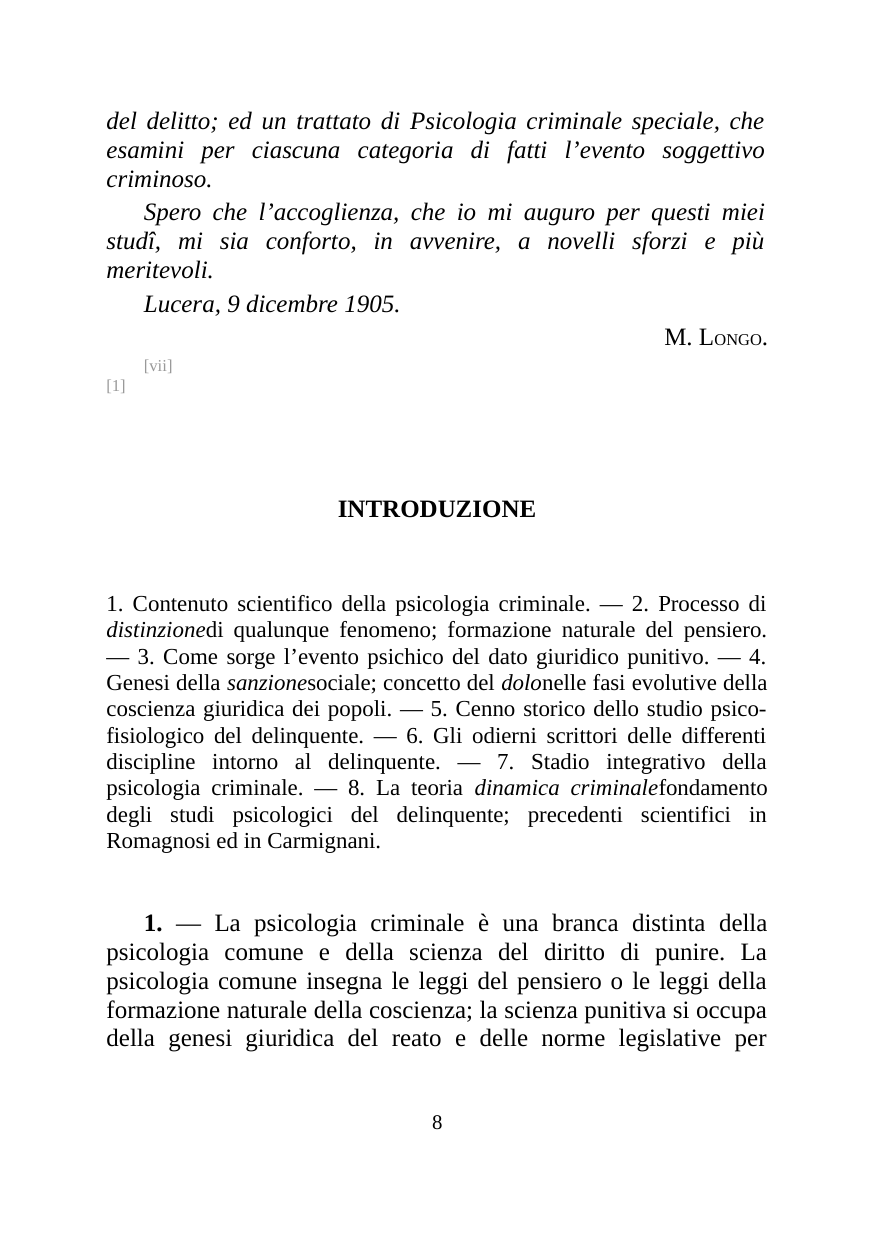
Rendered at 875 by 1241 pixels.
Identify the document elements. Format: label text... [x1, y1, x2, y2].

text [vii] [1] [106, 356, 768, 394]
text 1. ― La psicologia criminale è una branca distinta della psicologia comune e della scienza del diritto di punire. La psicologia comune insegna le leggi del pensiero o le leggi della formazione naturale della coscienza; la scienza punitiva si occupa della genesi giuridica del reato e delle norme legislative per [106, 908, 768, 1052]
text Lucera, 9 dicembre 1905. [106, 289, 768, 317]
text 1. Contenuto scientifico della psicologia criminale. ― 2. Processo di distinzionedi qualunque fenomeno; formazione naturale del pensiero. ― 3. Come sorge l’evento psichico del dato giuridico punitivo. ― 4. Genesi della sanzionesociale; concetto del dolonelle fasi evolutive della coscienza giuridica dei popoli. ― 5. Cenno storico dello studio psico-fisiologico del delinquente. ― 6. Gli odierni scrittori delle differenti discipline intorno al delinquente. ― 7. Stadio integrativo della psicologia criminale. ― 8. La teoria dinamica criminalefondamento degli studi psicologici del delinquente; precedenti scientifici in Romagnosi ed in Carmignani. [106, 590, 768, 853]
text M. Longo. [106, 322, 768, 351]
subtitle INTRODUZIONE [106, 494, 768, 523]
text Spero che l’accoglienza, che io mi auguro per questi miei studî, mi sia conforto, in avvenire, a novelli sforzi e più meritevoli. [106, 197, 768, 284]
text del delitto; ed un trattato di Psicologia criminale speciale, che esamini per ciascuna categoria di fatti l’evento soggettivo criminoso. [106, 106, 768, 192]
